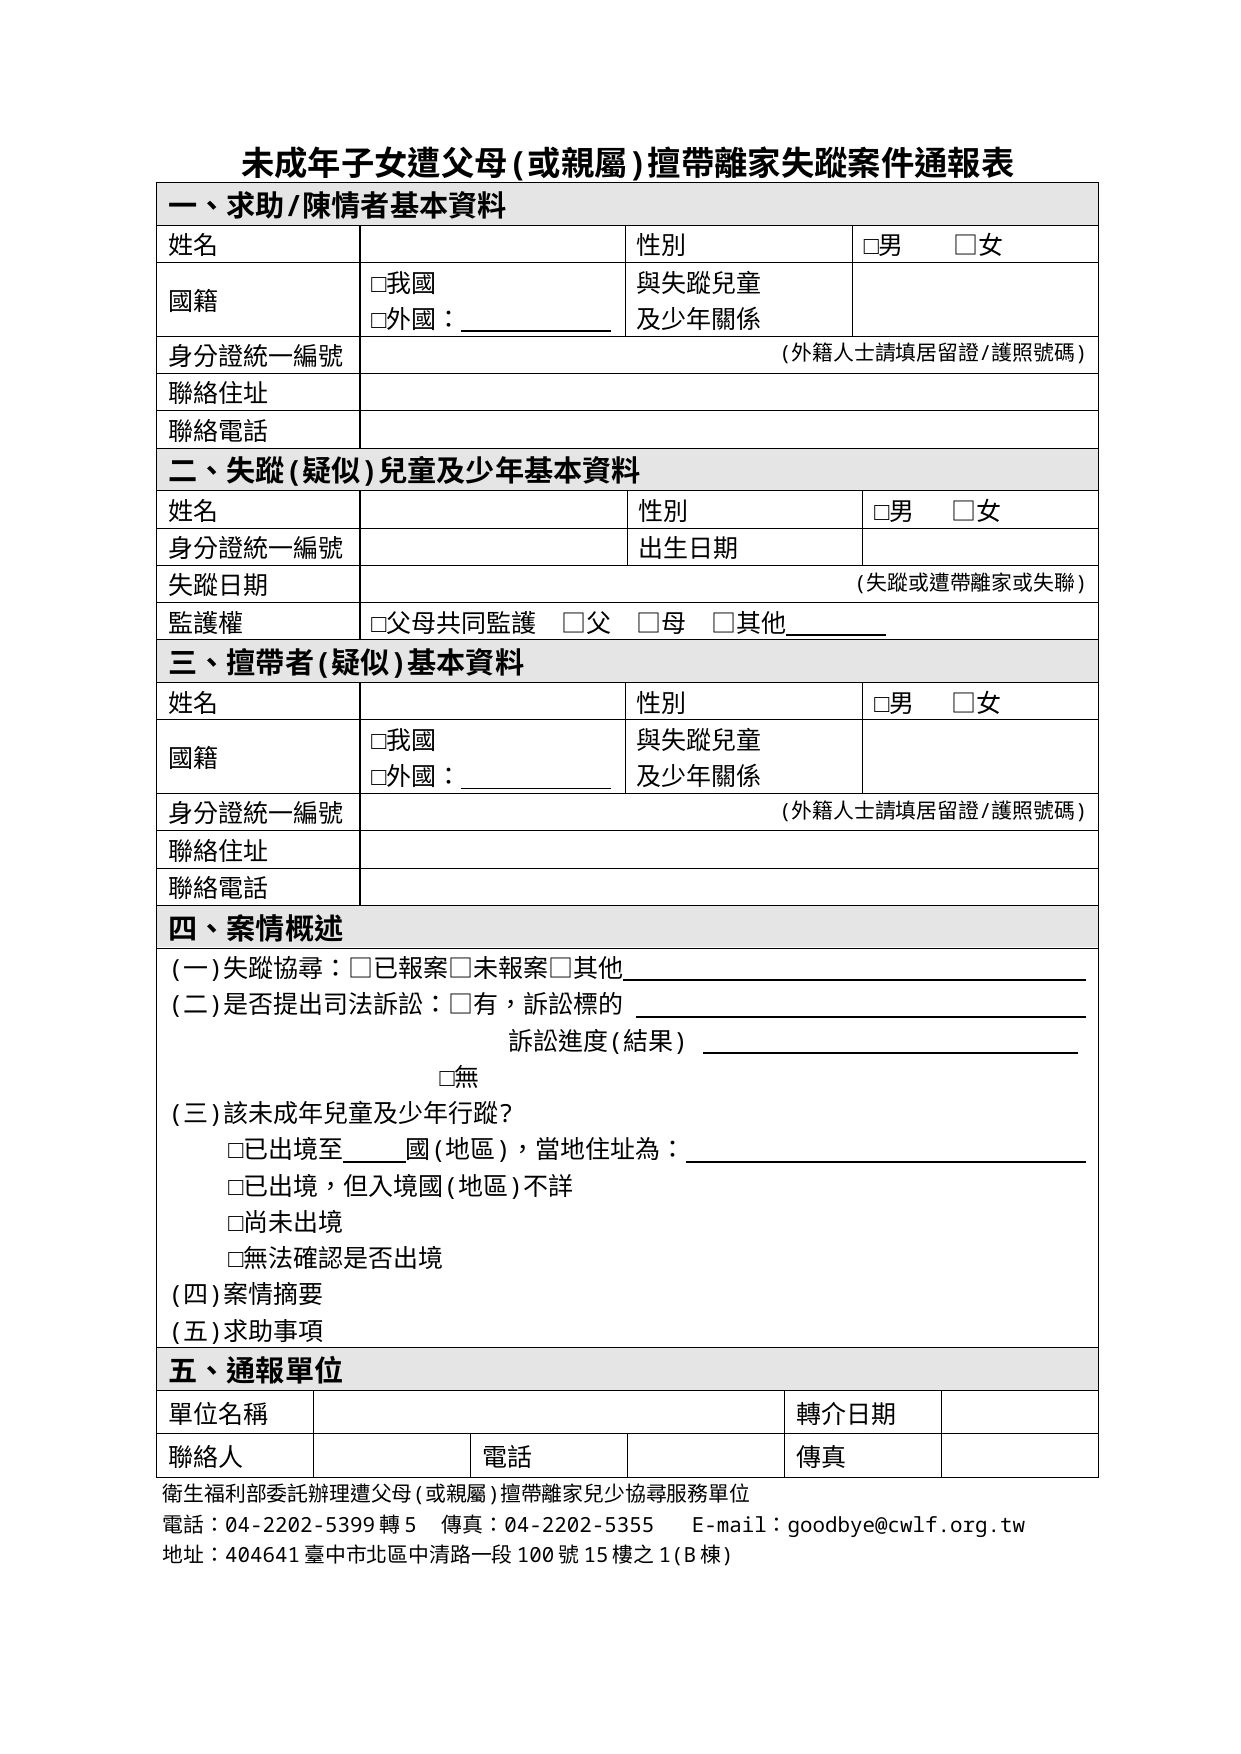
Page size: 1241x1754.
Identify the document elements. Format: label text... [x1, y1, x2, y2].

table_cell [361, 529, 627, 565]
table_cell 性別 [626, 226, 852, 262]
table_cell [361, 683, 625, 719]
table_cell 姓名 [157, 491, 359, 527]
table_cell 性別 [626, 683, 862, 719]
table_cell [361, 869, 1098, 905]
table_cell 姓名 [157, 683, 359, 719]
table_cell 國籍 [157, 720, 359, 793]
table_cell (失蹤或遭帶離家或失聯) [361, 566, 1098, 602]
text 未成年子女遭父母(或親屬)擅帶離家失蹤案件通報表 [162, 119, 1093, 182]
table_cell [361, 831, 1098, 867]
table_cell [361, 411, 1098, 447]
table_cell 單位名稱 [157, 1391, 313, 1433]
table_cell [361, 491, 627, 527]
table_cell [314, 1434, 470, 1477]
table_cell (外籍人士請填居留證/護照號碼) [361, 794, 1098, 830]
table_cell 出生日期 [628, 529, 862, 565]
table_header 一、求助/陳情者基本資料 [157, 183, 1098, 225]
table_cell 電話 [471, 1434, 627, 1477]
table_cell □男 □女 [863, 683, 1098, 719]
table_cell 性別 [628, 491, 862, 527]
table_cell 聯絡人 [157, 1434, 313, 1477]
table_cell □父母共同監護 □父 □母 □其他 [361, 603, 1098, 639]
table_cell (外籍人士請填居留證/護照號碼) [361, 337, 1098, 373]
table_cell [942, 1434, 1098, 1477]
table_cell [628, 1434, 784, 1477]
table_cell 身分證統一編號 [157, 529, 359, 565]
table_cell [314, 1391, 784, 1433]
table_cell (一)失蹤協尋：□已報案□未報案□其他 (二)是否提出司法訴訟：□有，訴訟標的 訴訟進度(結果) □無 (三)該未成年兒童及少年行蹤? □已出境至 國(地區)，當地住址為： □已出境，但入境國(地區)不詳 □尚未出境 □無法確認是否出境 (四)案情摘要 (五)求助事項 [157, 949, 1098, 1347]
text 衛生福利部委託辦理遭父母(或親屬)擅帶離家兒少協尋服務單位 [162, 1478, 1051, 1508]
table_cell 聯絡住址 [157, 374, 359, 410]
table_cell [863, 720, 1098, 793]
table_cell 二、失蹤(疑似)兒童及少年基本資料 [157, 449, 1098, 490]
table_cell 聯絡電話 [157, 411, 359, 447]
table_cell [361, 374, 1098, 410]
table_cell □我國 □外國： [361, 263, 625, 336]
table_cell 身分證統一編號 [157, 794, 359, 830]
table_cell 身分證統一編號 [157, 337, 359, 373]
table_cell [942, 1391, 1098, 1433]
table_cell 監護權 [157, 603, 359, 639]
table_cell [863, 529, 1098, 565]
table_cell 五、通報單位 [157, 1348, 1098, 1390]
text 電話：04-2202-5399轉5 傳真：04-2202-5355 E-mail：goodbye@cwlf.org.tw [162, 1508, 1051, 1538]
table_cell □我國 □外國： [361, 720, 625, 793]
table_cell 聯絡電話 [157, 869, 359, 905]
table_cell 聯絡住址 [157, 831, 359, 867]
table_cell 與失蹤兒童 及少年關係 [626, 720, 862, 793]
table_cell 姓名 [157, 226, 359, 262]
table_cell 轉介日期 [785, 1391, 941, 1433]
table_cell 四、案情概述 [157, 906, 1098, 947]
table_cell 三、擅帶者(疑似)基本資料 [157, 640, 1098, 682]
table_cell 國籍 [157, 263, 359, 336]
table_cell [853, 263, 1098, 336]
table_cell □男 □女 [853, 226, 1098, 262]
table_cell 失蹤日期 [157, 566, 359, 602]
text 地址：404641臺中市北區中清路一段100號15樓之1(B棟) [162, 1538, 1051, 1569]
table_cell □男 □女 [863, 491, 1098, 527]
table_cell 與失蹤兒童 及少年關係 [626, 263, 852, 336]
table_cell 傳真 [785, 1434, 941, 1477]
table_cell [361, 226, 625, 262]
